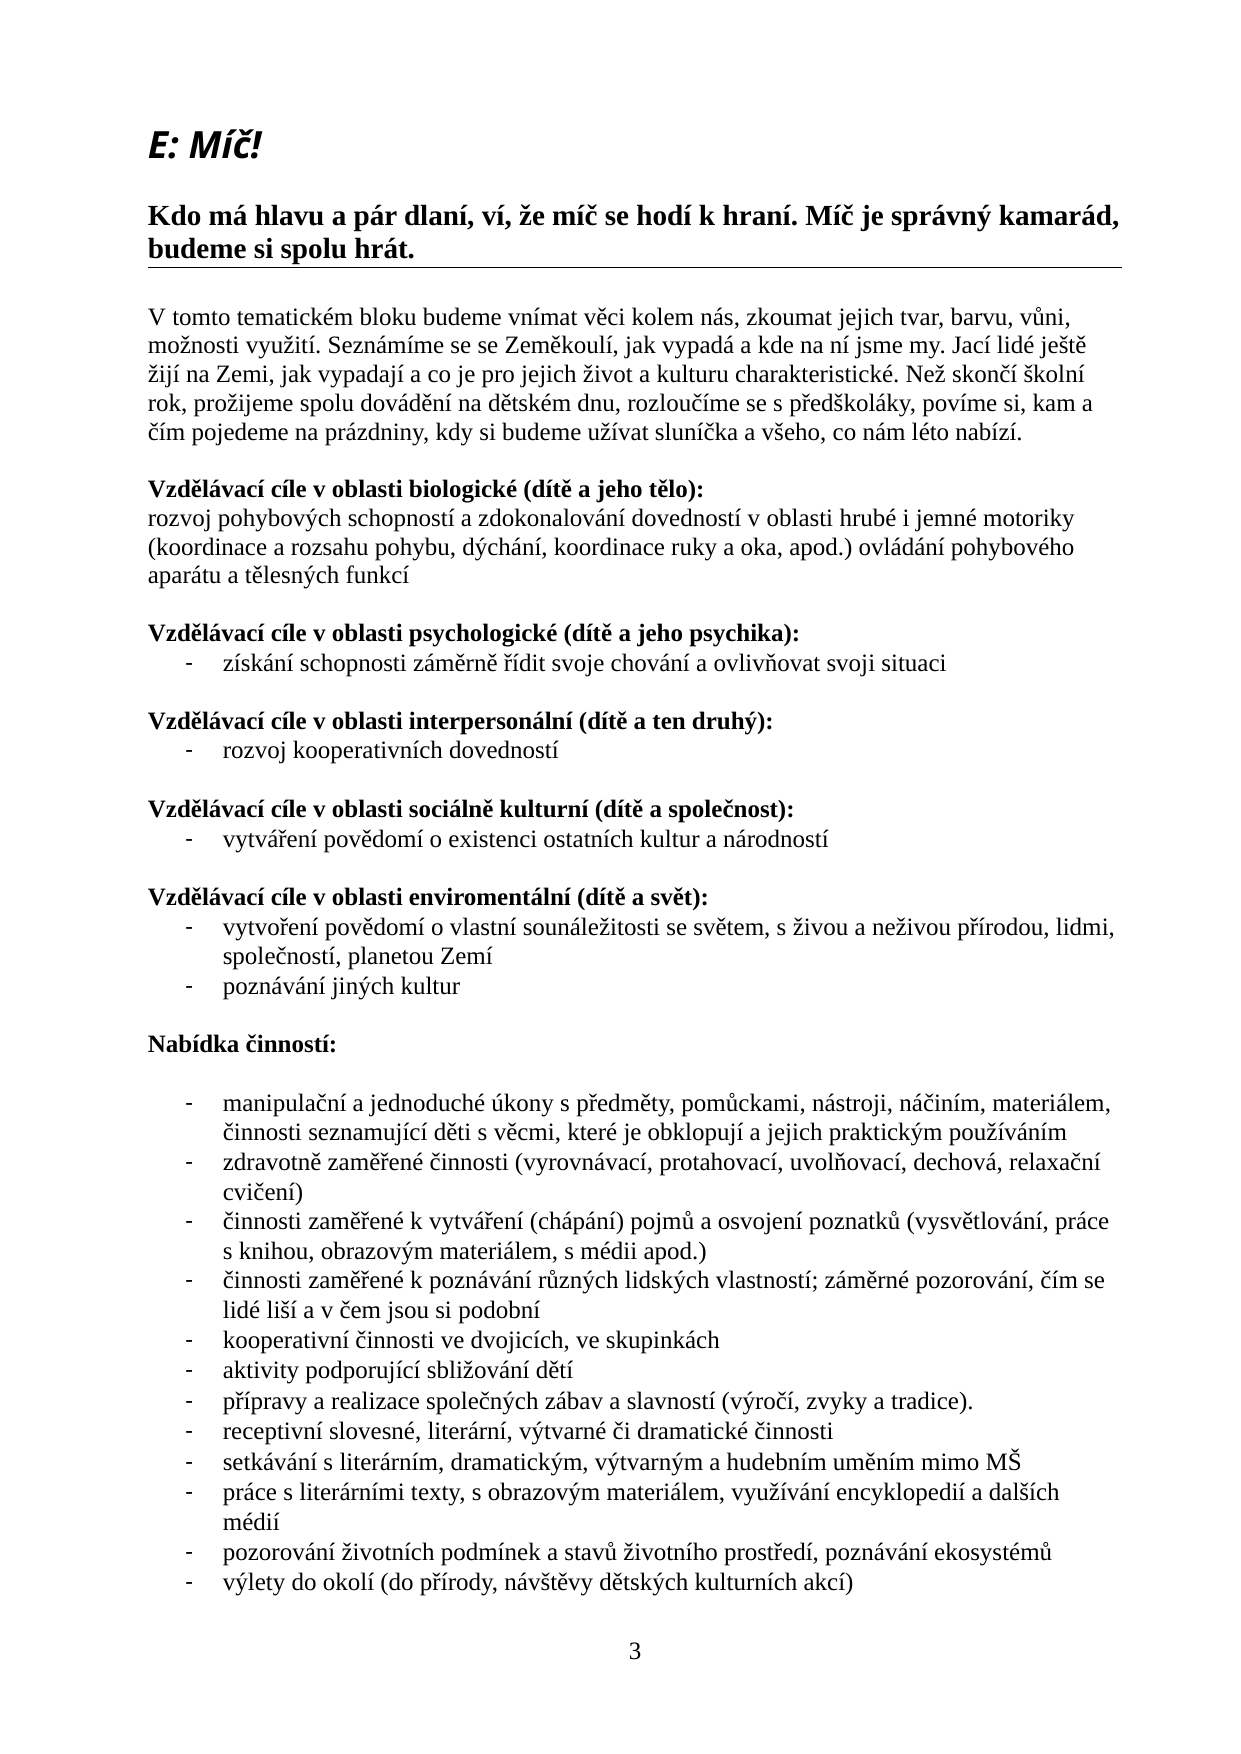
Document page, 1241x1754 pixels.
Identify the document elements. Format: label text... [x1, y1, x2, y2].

list pozorování životních podmínek a stavů životního prostředí, poznávání ekosystémů [185, 1536, 1122, 1566]
list činnosti zaměřené k poznávání různých lidských vlastností; záměrné pozorování, čím se lidé liší a v čem jsou si podobní [185, 1264, 1122, 1324]
text Vzdělávací cíle v oblasti interpersonální (dítě a ten druhý): [148, 706, 1122, 735]
list činnosti zaměřené k vytváření (chápání) pojmů a osvojení poznatků (vysvětlování, práce s knihou, obrazovým materiálem, s médii apod.) [185, 1205, 1122, 1264]
text Vzdělávací cíle v oblasti enviromentální (dítě a svět): [148, 882, 1122, 911]
list kooperativní činnosti ve dvojicích, ve skupinkách [185, 1324, 1122, 1354]
list manipulační a jednoduché úkony s předměty, pomůckami, nástroji, náčiním, materiálem, činnosti seznamující děti s věcmi, které je obklopují a jejich praktickým používáním [185, 1087, 1122, 1146]
list vytváření povědomí o existenci ostatních kultur a národností [185, 823, 1122, 853]
list zdravotně zaměřené činnosti (vyrovnávací, protahovací, uvolňovací, dechová, relaxační cvičení) [185, 1146, 1122, 1205]
list výlety do okolí (do přírody, návštěvy dětských kulturních akcí) [185, 1566, 1122, 1597]
list získání schopnosti záměrně řídit svoje chování a ovlivňovat svoji situaci [185, 647, 1122, 677]
text Vzdělávací cíle v oblasti biologické (dítě a jeho tělo): [148, 474, 1122, 503]
text Vzdělávací cíle v oblasti psychologické (dítě a jeho psychika): [148, 618, 1122, 647]
list práce s literárními texty, s obrazovým materiálem, využívání encyklopedií a dalších médií [185, 1476, 1122, 1536]
text Nabídka činností: [148, 1029, 1122, 1058]
list vytvoření povědomí o vlastní sounáležitosti se světem, s živou a neživou přírodou, lidmi, společností, planetou Zemí [185, 911, 1122, 970]
list rozvoj kooperativních dovedností [185, 735, 1122, 765]
text Kdo má hlavu a pár dlaní, ví, že míč se hodí k hraní. Míč je správný kamarád, budeme si spolu hrát. [148, 198, 1122, 267]
list setkávání s literárním, dramatickým, výtvarným a hudebním uměním mimo MŠ [185, 1446, 1122, 1476]
text Vzdělávací cíle v oblasti sociálně kulturní (dítě a společnost): [148, 794, 1122, 823]
text E: Míč! [148, 118, 1122, 169]
list poznávání jiných kultur [185, 970, 1122, 1001]
list přípravy a realizace společných zábav a slavností (výročí, zvyky a tradice). [185, 1385, 1122, 1415]
list aktivity podporující sbližování dětí [185, 1354, 1122, 1385]
list receptivní slovesné, literární, výtvarné či dramatické činnosti [185, 1415, 1122, 1446]
text rozvoj pohybových schopností a zdokonalování dovedností v oblasti hrubé i jemné motoriky (koordinace a rozsahu pohybu, dýchání, koordinace ruky a oka, apod.) ovládání pohybového aparátu a tělesných funkcí [148, 503, 1122, 589]
text V tomto tematickém bloku budeme vnímat věci kolem nás, zkoumat jejich tvar, barvu, vůni, možnosti využití. Seznámíme se se Zeměkoulí, jak vypadá a kde na ní jsme my. Jací lidé ještě žijí na Zemi, jak vypadají a co je pro jejich život a kulturu charakteristické. Než skončí školní rok, prožijeme spolu dovádění na dětském dnu, rozloučíme se s předškoláky, povíme si, kam a čím pojedeme na prázdniny, kdy si budeme užívat sluníčka a všeho, co nám léto nabízí. [148, 302, 1122, 445]
